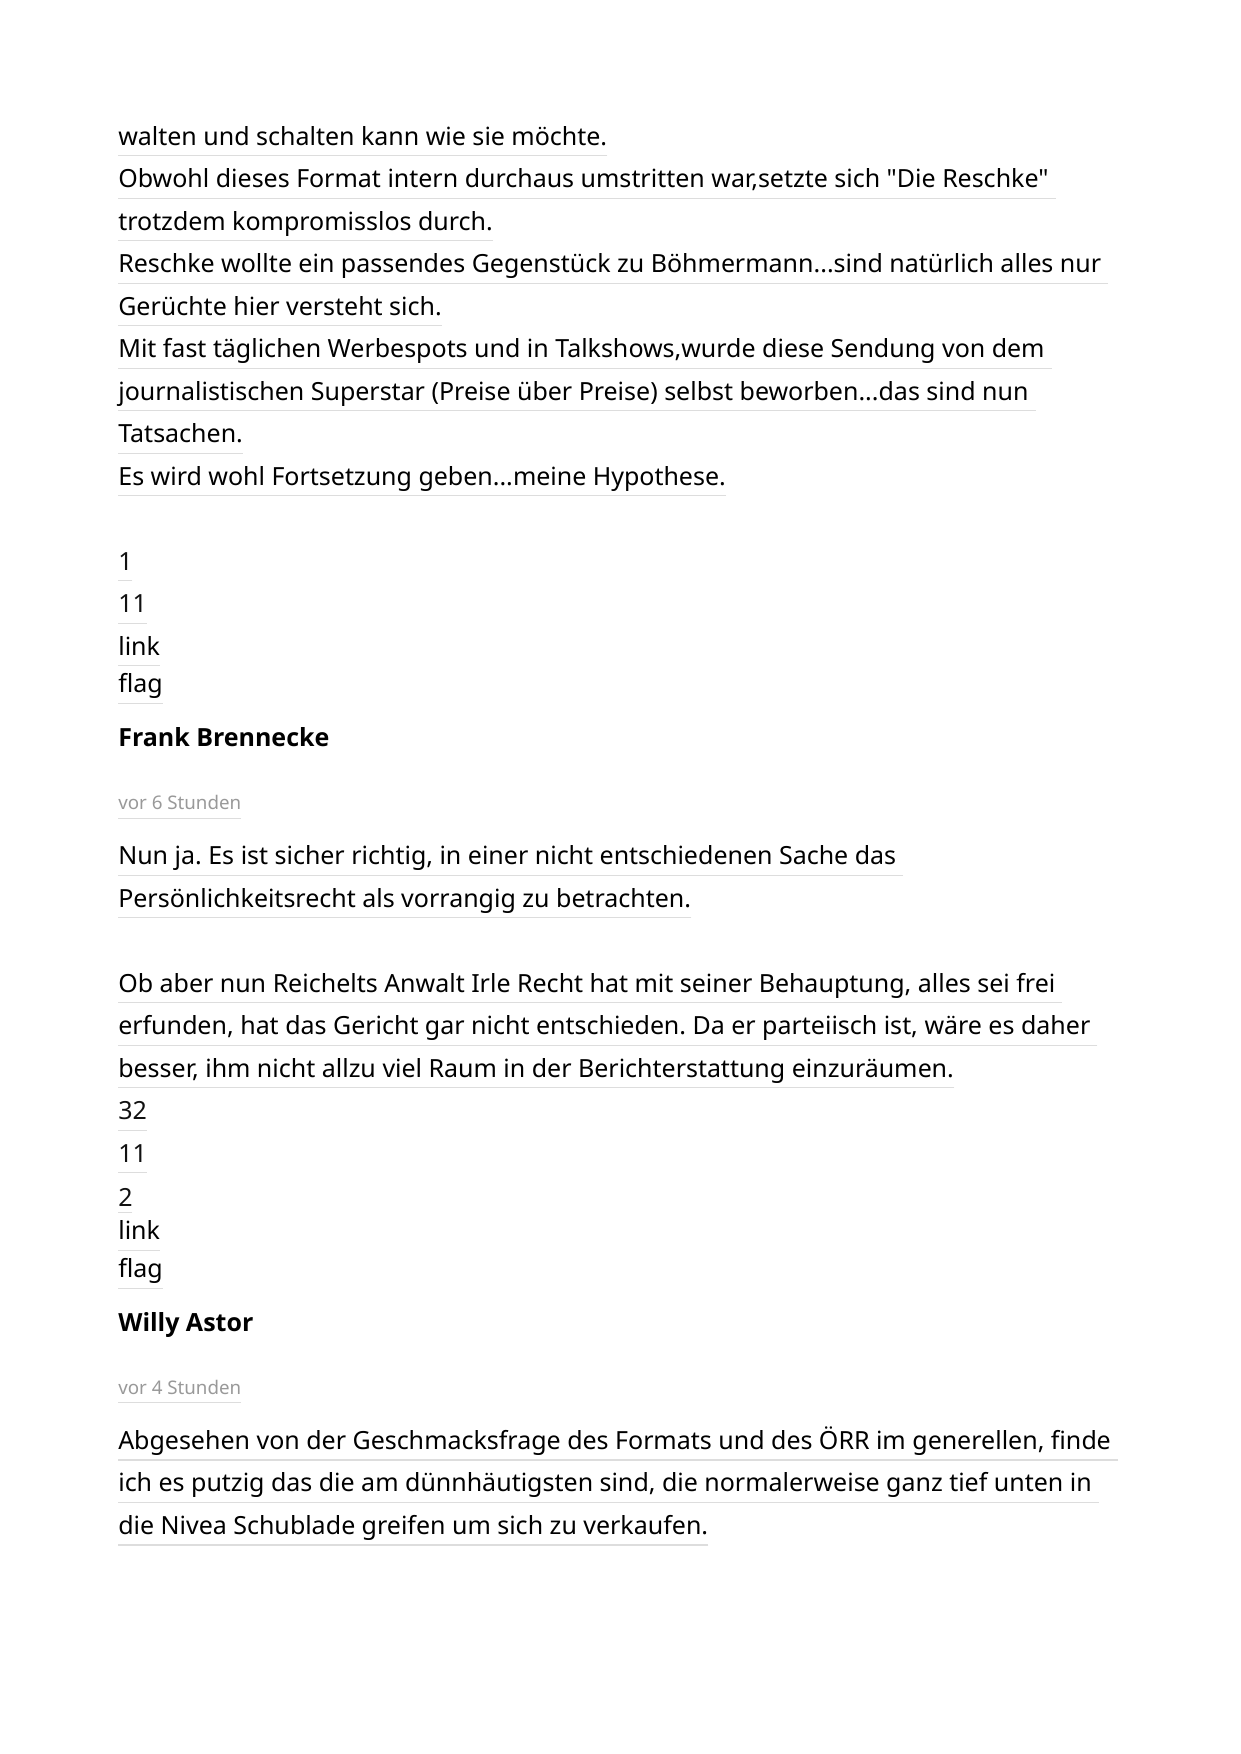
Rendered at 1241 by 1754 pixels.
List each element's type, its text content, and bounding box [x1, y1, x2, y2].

text 32 [118, 1093, 1122, 1131]
text Nun ja. Es ist sicher richtig, in einer nicht entschiedenen Sache das Persönlichkeitsrecht als vorrangig zu betrachten. Ob aber nun Reichelts Anwalt Irle Recht hat mit seiner Behauptung, alles sei frei erfunden, hat das Gericht gar nicht entschieden. Da er parteiisch ist, wäre es daher besser, ihm nicht allzu viel Raum in der Berichterstattung einzuräumen. [118, 838, 1122, 1088]
text link [118, 628, 1122, 666]
text flag [118, 666, 1122, 704]
text Abgesehen von der Geschmacksfrage des Formats und des ÖRR im generellen, finde ich es putzig das die am dünnhäutigsten sind, die normalerweise ganz tief unten in die Nivea Schublade greifen um sich zu verkaufen. [118, 1423, 1122, 1588]
text 1 [118, 543, 1122, 581]
text link [118, 1213, 1122, 1251]
text vor 4 Stunden [118, 1374, 1117, 1403]
text vor 6 Stunden [118, 789, 1117, 819]
text Willy Astor [118, 1305, 1122, 1339]
text walten und schalten kann wie sie möchte. Obwohl dieses Format intern durchaus umstritten war,setzte sich "Die Reschke" trotzdem kompromisslos durch. Reschke wollte ein passendes Gegenstück zu Böhmermann...sind natürlich alles nur Gerüchte hier versteht sich. Mit fast täglichen Werbespots und in Talkshows,wurde diese Sendung von dem journalistischen Superstar (Preise über Preise) selbst beworben...das sind nun Tatsachen. Es wird wohl Fortsetzung geben...meine Hypothese. [118, 118, 1122, 539]
text flag [118, 1251, 1122, 1289]
text Frank Brennecke [118, 720, 1122, 754]
text 11 [118, 1135, 1122, 1173]
text 2 [118, 1178, 1122, 1213]
text 11 [118, 586, 1122, 624]
